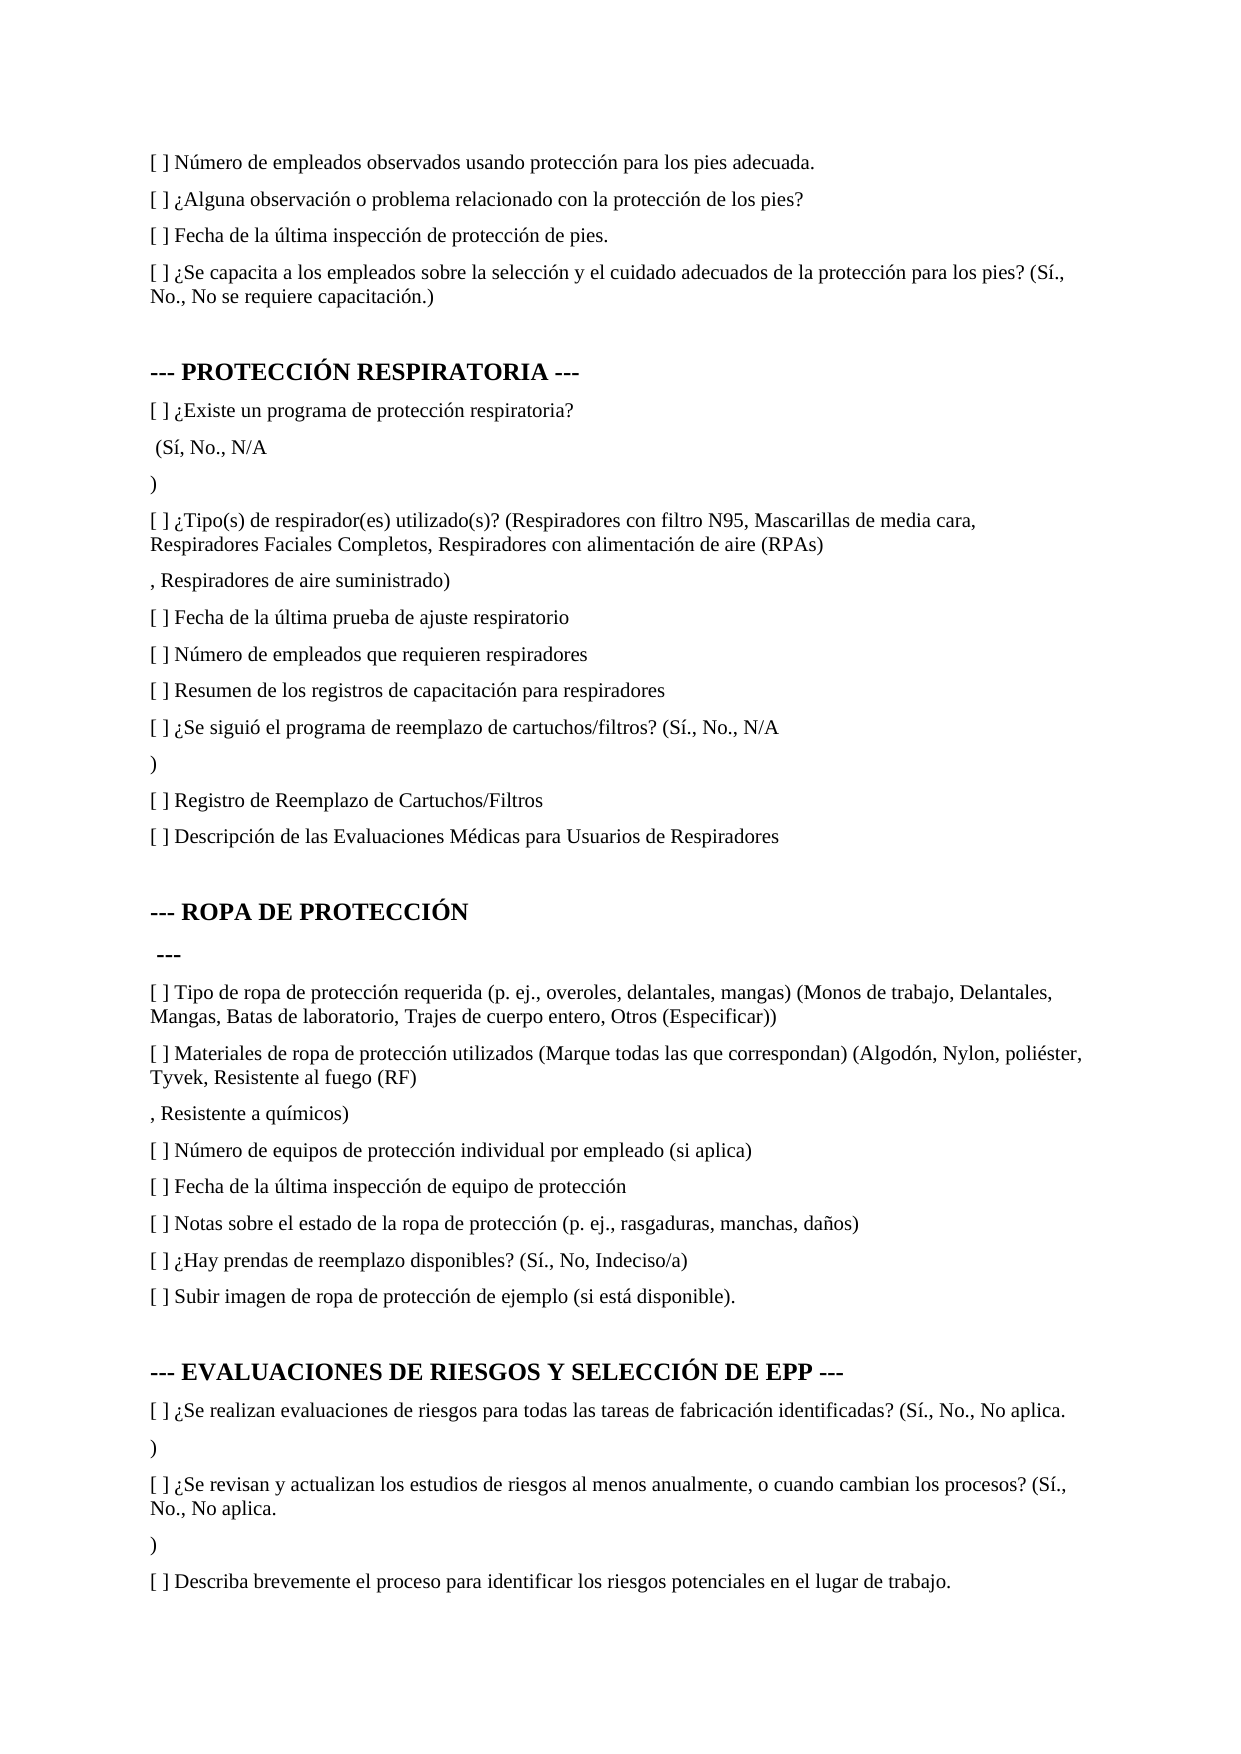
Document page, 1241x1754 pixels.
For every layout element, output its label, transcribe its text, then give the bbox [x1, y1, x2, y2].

text [ ] Número de equipos de protección individual por empleado (si aplica) [150, 1138, 1090, 1162]
text [ ] Fecha de la última inspección de equipo de protección [150, 1174, 1090, 1198]
text ) [150, 471, 1090, 495]
text ) [150, 751, 1090, 775]
text --- [150, 939, 1090, 967]
text [ ] Fecha de la última prueba de ajuste respiratorio [150, 605, 1090, 629]
text [ ] Registro de Reemplazo de Cartuchos/Filtros [150, 788, 1090, 812]
text [ ] Resumen de los registros de capacitación para respiradores [150, 678, 1090, 702]
text , Resistente a químicos) [150, 1101, 1090, 1125]
text ) [150, 1435, 1090, 1459]
text [ ] ¿Alguna observación o problema relacionado con la protección de los pies? [150, 187, 1090, 211]
text [ ] ¿Tipo(s) de respirador(es) utilizado(s)? (Respiradores con filtro N95, Mascarillas de media cara, Respiradores Faciales Completos, Respiradores con alimentación de aire (RPAs) [150, 508, 1090, 556]
text [ ] Fecha de la última inspección de protección de pies. [150, 223, 1090, 247]
text [ ] Materiales de ropa de protección utilizados (Marque todas las que correspondan) (Algodón, Nylon, poliéster, Tyvek, Resistente al fuego (RF) [150, 1041, 1090, 1089]
text [ ] Número de empleados que requieren respiradores [150, 642, 1090, 666]
text [ ] Descripción de las Evaluaciones Médicas para Usuarios de Respiradores [150, 824, 1090, 848]
text --- EVALUACIONES DE RIESGOS Y SELECCIÓN DE EPP --- [150, 1357, 1090, 1386]
text [ ] Describa brevemente el proceso para identificar los riesgos potenciales en el lugar de trabajo. [150, 1569, 1090, 1593]
text [ ] Notas sobre el estado de la ropa de protección (p. ej., rasgaduras, manchas, daños) [150, 1211, 1090, 1235]
text --- ROPA DE PROTECCIÓN [150, 897, 1090, 926]
text , Respiradores de aire suministrado) [150, 568, 1090, 592]
text [ ] Tipo de ropa de protección requerida (p. ej., overoles, delantales, mangas) (Monos de trabajo, Delantales, Mangas, Batas de laboratorio, Trajes de cuerpo entero, Otros (Especificar)) [150, 980, 1090, 1028]
text [ ] ¿Hay prendas de reemplazo disponibles? (Sí., No, Indeciso/a) [150, 1247, 1090, 1272]
text (Sí, No., N/A [150, 435, 1090, 459]
text [ ] Número de empleados observados usando protección para los pies adecuada. [150, 150, 1090, 174]
text [ ] ¿Se capacita a los empleados sobre la selección y el cuidado adecuados de la protección para los pies? (Sí., No., No se requiere capacitación.) [150, 260, 1090, 308]
text --- PROTECCIÓN RESPIRATORIA --- [150, 357, 1090, 386]
text ) [150, 1532, 1090, 1556]
text [ ] Subir imagen de ropa de protección de ejemplo (si está disponible). [150, 1284, 1090, 1308]
text [ ] ¿Se realizan evaluaciones de riesgos para todas las tareas de fabricación identificadas? (Sí., No., No aplica. [150, 1398, 1090, 1422]
text [ ] ¿Existe un programa de protección respiratoria? [150, 398, 1090, 422]
text [ ] ¿Se revisan y actualizan los estudios de riesgos al menos anualmente, o cuando cambian los procesos? (Sí., No., No aplica. [150, 1472, 1090, 1520]
text [ ] ¿Se siguió el programa de reemplazo de cartuchos/filtros? (Sí., No., N/A [150, 715, 1090, 739]
